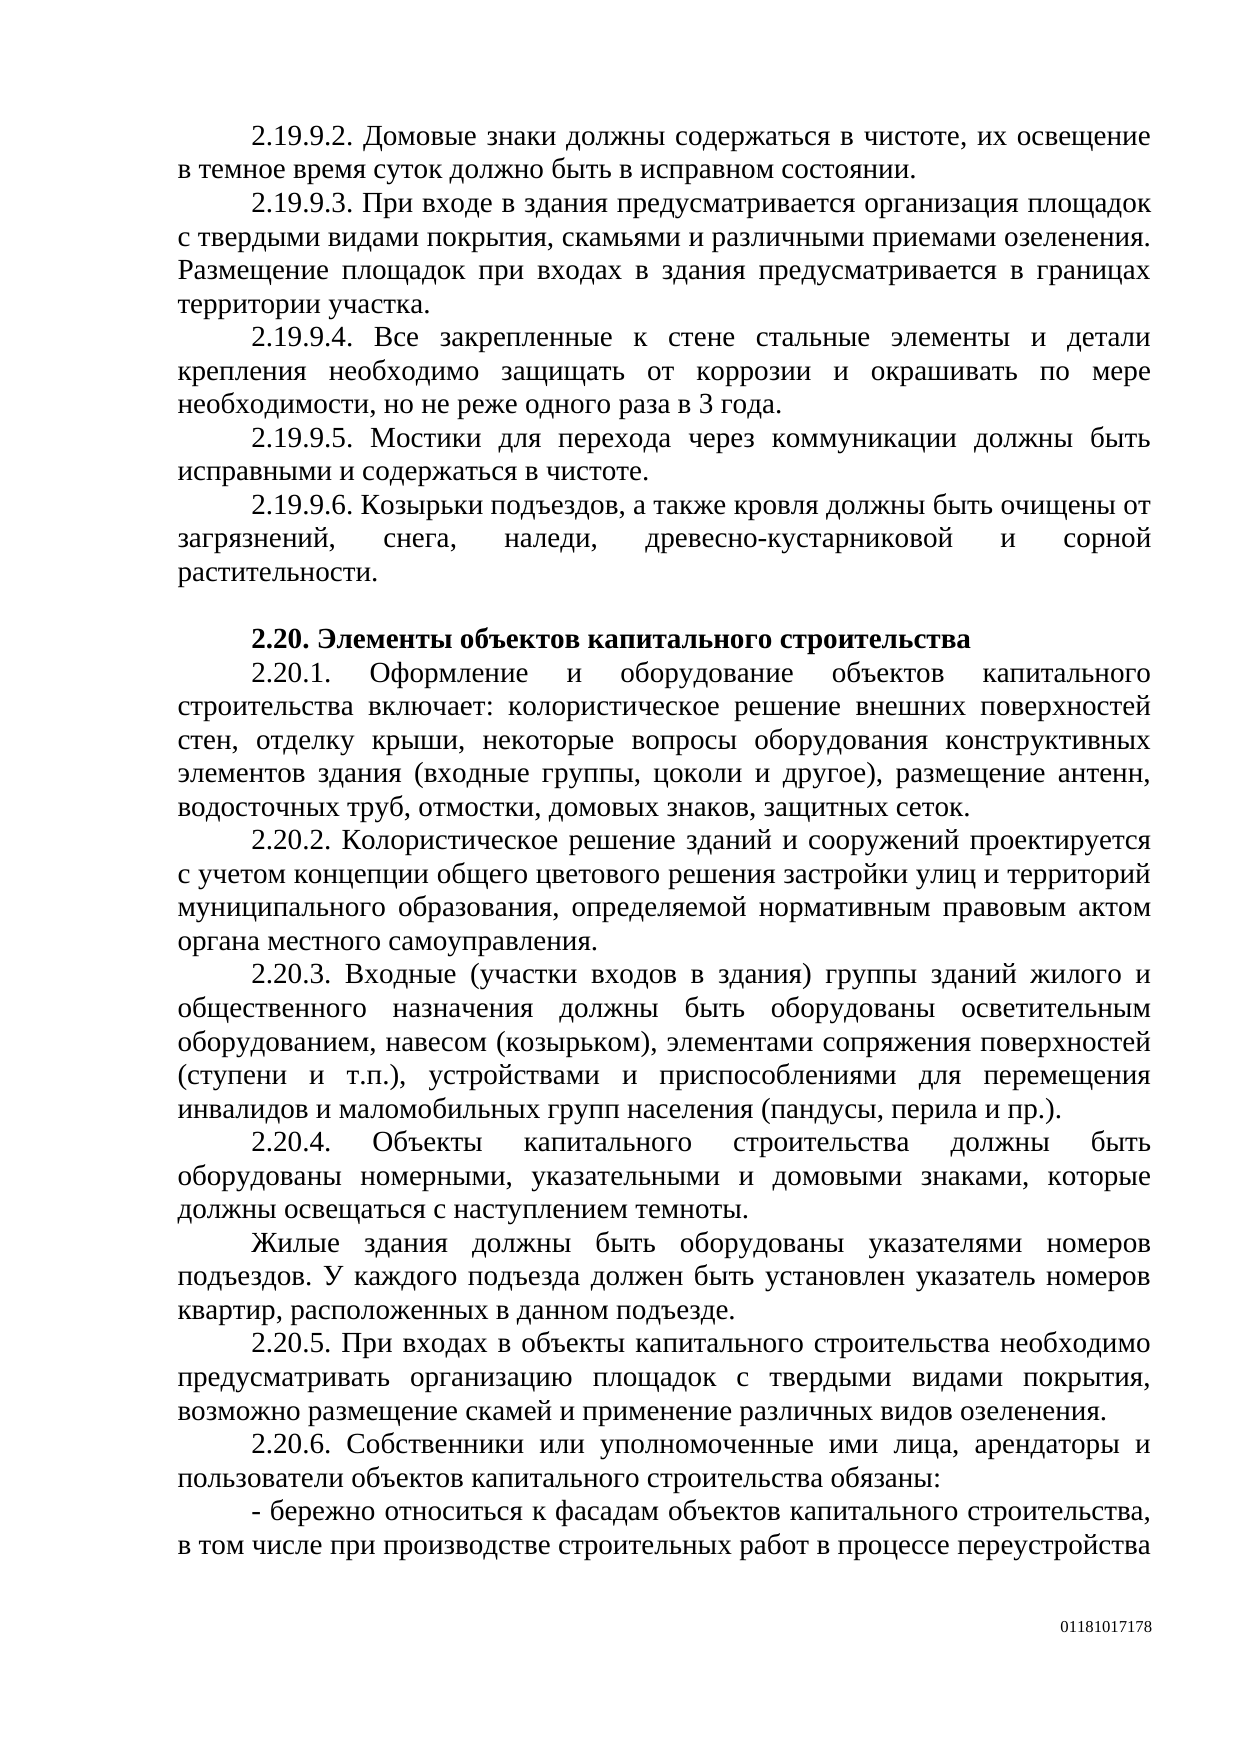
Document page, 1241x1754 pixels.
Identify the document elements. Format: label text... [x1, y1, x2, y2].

text - бережно относиться к фасадам объектов капитального строительства, в том числе при производстве строительных работ в процессе переустройства [177, 1493, 1152, 1560]
text 2.19.9.5. Мостики для перехода через коммуникации должны быть исправными и содержаться в чистоте. [177, 420, 1152, 487]
text 2.20.6. Собственники или уполномоченные ими лица, арендаторы и пользователи объектов капитального строительства обязаны: [177, 1426, 1152, 1493]
text 2.20.3. Входные (участки входов в здания) группы зданий жилого и общественного назначения должны быть оборудованы осветительным оборудованием, навесом (козырьком), элементами сопряжения поверхностей (ступени и т.п.), устройствами и приспособлениями для перемещения инвалидов и маломобильных групп населения (пандусы, перила и пр.). [177, 957, 1152, 1124]
text Жилые здания должны быть оборудованы указателями номеров подъездов. У каждого подъезда должен быть установлен указатель номеров квартир, расположенных в данном подъезде. [177, 1225, 1152, 1326]
text 2.19.9.6. Козырьки подъездов, а также кровля должны быть очищены от загрязнений, снега, наледи, древесно-кустарниковой и сорной растительности. [177, 487, 1152, 588]
text 2.19.9.4. Все закрепленные к стене стальные элементы и детали крепления необходимо защищать от коррозии и окрашивать по мере необходимости, но не реже одного раза в 3 года. [177, 319, 1152, 420]
text 2.20.4. Объекты капитального строительства должны быть оборудованы номерными, указательными и домовыми знаками, которые должны освещаться с наступлением темноты. [177, 1124, 1152, 1225]
text 2.20.5. При входах в объекты капитального строительства необходимо предусматривать организацию площадок с твердыми видами покрытия, возможно размещение скамей и применение различных видов озеленения. [177, 1326, 1152, 1426]
text 2.20.1. Оформление и оборудование объектов капитального строительства включает: колористическое решение внешних поверхностей стен, отделку крыши, некоторые вопросы оборудования конструктивных элементов здания (входные группы, цоколи и другое), размещение антенн, водосточных труб, отмостки, домовых знаков, защитных сеток. [177, 655, 1152, 822]
text 2.20. Элементы объектов капитального строительства [177, 621, 1152, 655]
text 2.20.2. Колористическое решение зданий и сооружений проектируется с учетом концепции общего цветового решения застройки улиц и территорий муниципального образования, определяемой нормативным правовым актом органа местного самоуправления. [177, 822, 1152, 957]
text 2.19.9.2. Домовые знаки должны содержаться в чистоте, их освещение в темное время суток должно быть в исправном состоянии. [177, 118, 1152, 185]
text 2.19.9.3. При входе в здания предусматривается организация площадок с твердыми видами покрытия, скамьями и различными приемами озеленения. Размещение площадок при входах в здания предусматривается в границах территории участка. [177, 185, 1152, 319]
